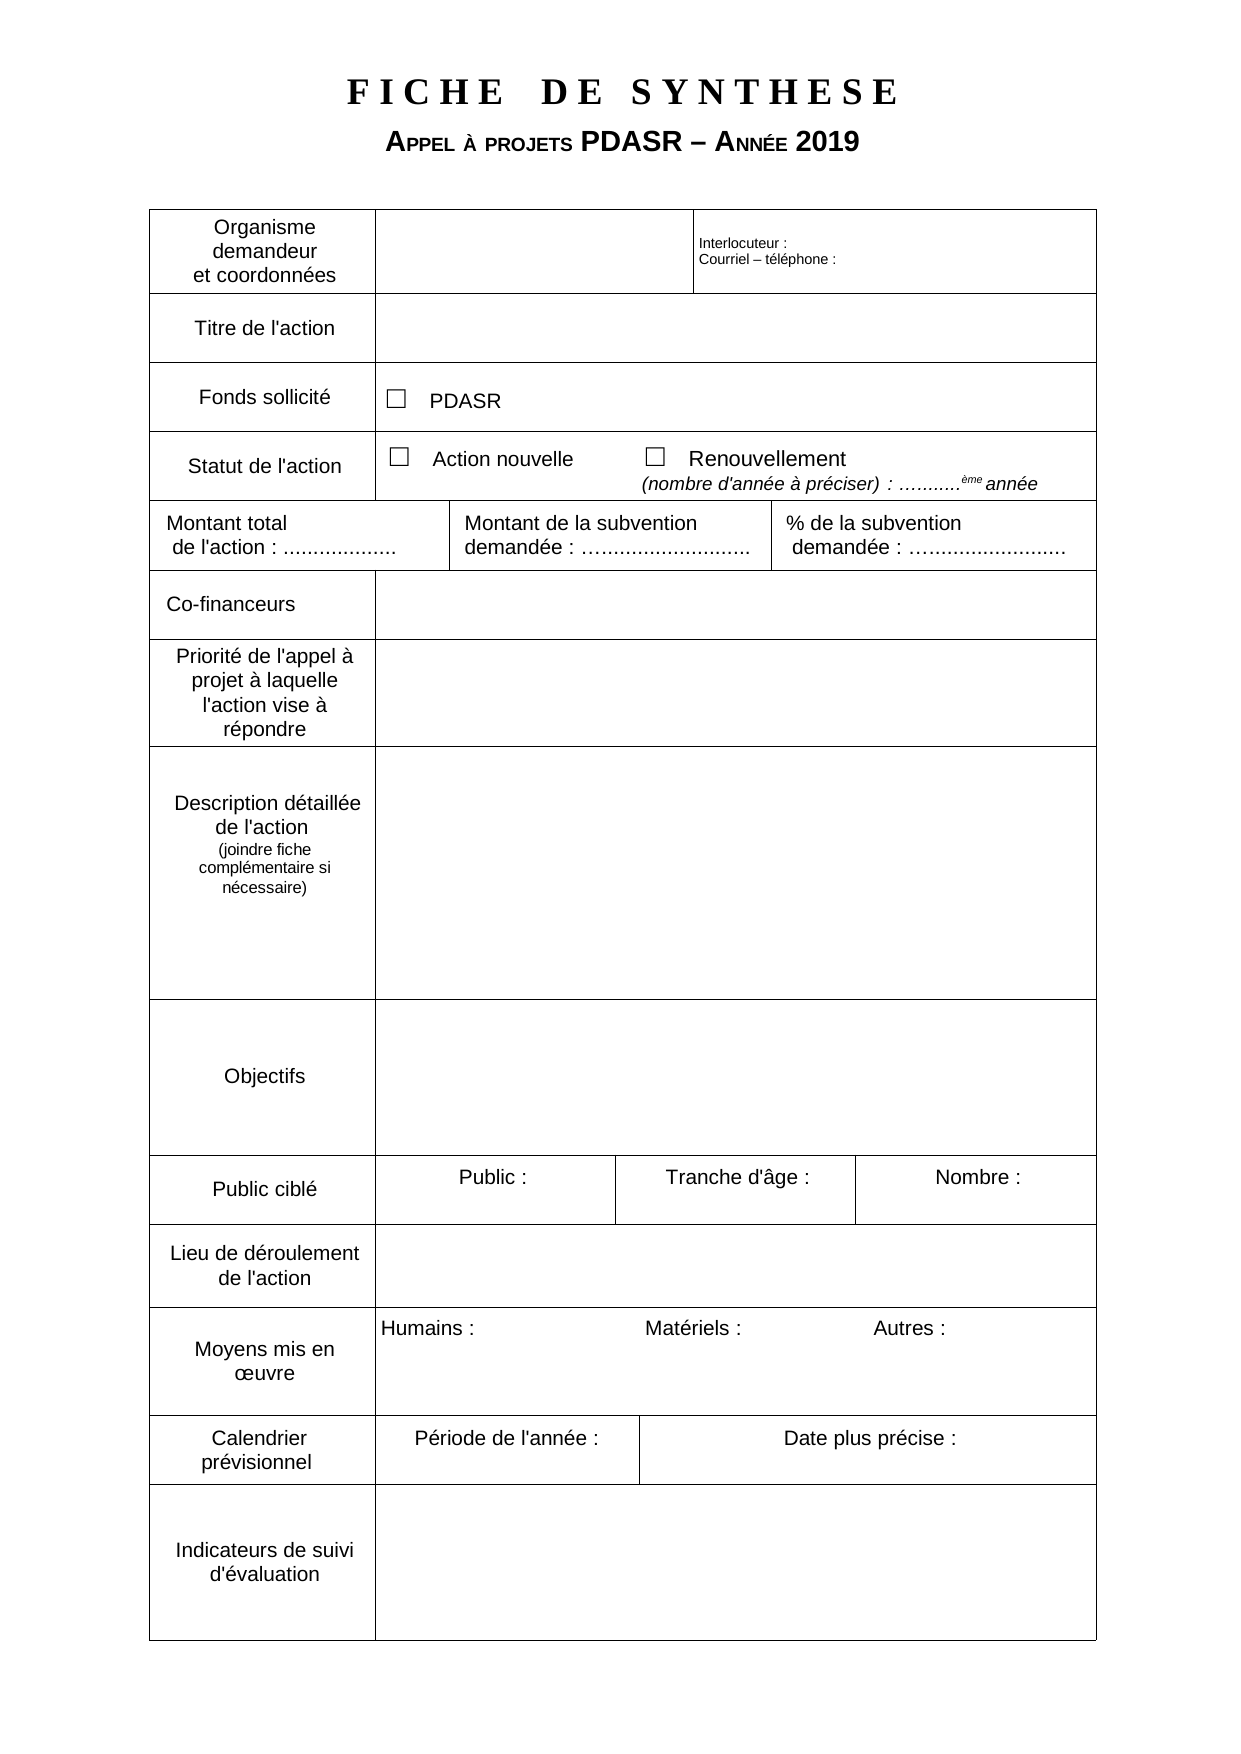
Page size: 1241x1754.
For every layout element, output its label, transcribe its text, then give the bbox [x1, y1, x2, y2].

table_cell Public : [376, 1156, 615, 1223]
subtitle F I C H E D E S Y N T H E S E [148, 69, 1097, 112]
table_cell Tranche d'âge : [616, 1156, 855, 1223]
table_cell Calendrier prévisionnel [150, 1416, 375, 1484]
table_cell Priorité de l'appel à projet à laquelle l'action vise à répondre [150, 640, 375, 746]
table_cell Moyens mis en œuvre [150, 1308, 375, 1415]
table_cell Description détaillée de l'action (joindre fiche complémentaire si nécessaire) [150, 747, 375, 998]
table_cell Matériels : [639, 1308, 867, 1415]
table_cell Période de l'année : [376, 1416, 639, 1484]
table_cell □ PDASR [376, 363, 1096, 431]
table_header Titre de l'action [150, 294, 375, 362]
table_cell [150, 1641, 375, 1676]
table_cell Public ciblé [150, 1156, 375, 1223]
table_cell Montant de la subvention demandée : …......................... [450, 501, 771, 569]
table_cell [376, 1485, 1096, 1640]
subtitle Appel à projets PDASR – Année 2019 [148, 124, 1097, 158]
table_cell Indicateurs de suivi d'évaluation [150, 1485, 375, 1640]
table_header [376, 210, 693, 293]
table_cell Autres : [868, 1308, 1096, 1415]
table_cell Nombre : [856, 1156, 1096, 1223]
table_cell [376, 1000, 1096, 1154]
table_cell [376, 640, 1096, 746]
table_cell [375, 1641, 1096, 1676]
table_cell [376, 747, 1096, 998]
table_cell Montant total de l'action : ................... [150, 501, 449, 569]
table_header [376, 294, 1096, 362]
table_header Organisme demandeur et coordonnées [150, 210, 375, 293]
table_cell Lieu de déroulement de l'action [150, 1225, 375, 1307]
table_cell [376, 1225, 1096, 1307]
table_cell □ Action nouvelle □ Renouvellement (nombre d'année à préciser) : …........ème année [376, 432, 1096, 500]
table_cell Fonds sollicité [150, 363, 375, 431]
table_cell Objectifs [150, 1000, 375, 1154]
table_cell Date plus précise : [640, 1416, 1096, 1484]
table_cell Humains : [376, 1308, 639, 1415]
table_cell Statut de l'action [150, 432, 375, 500]
table_cell Co-financeurs [150, 571, 375, 638]
table_header Interlocuteur : Courriel – téléphone : [694, 210, 1096, 293]
table_cell % de la subvention demandée : …....................... [772, 501, 1096, 569]
table_cell [376, 571, 1096, 638]
